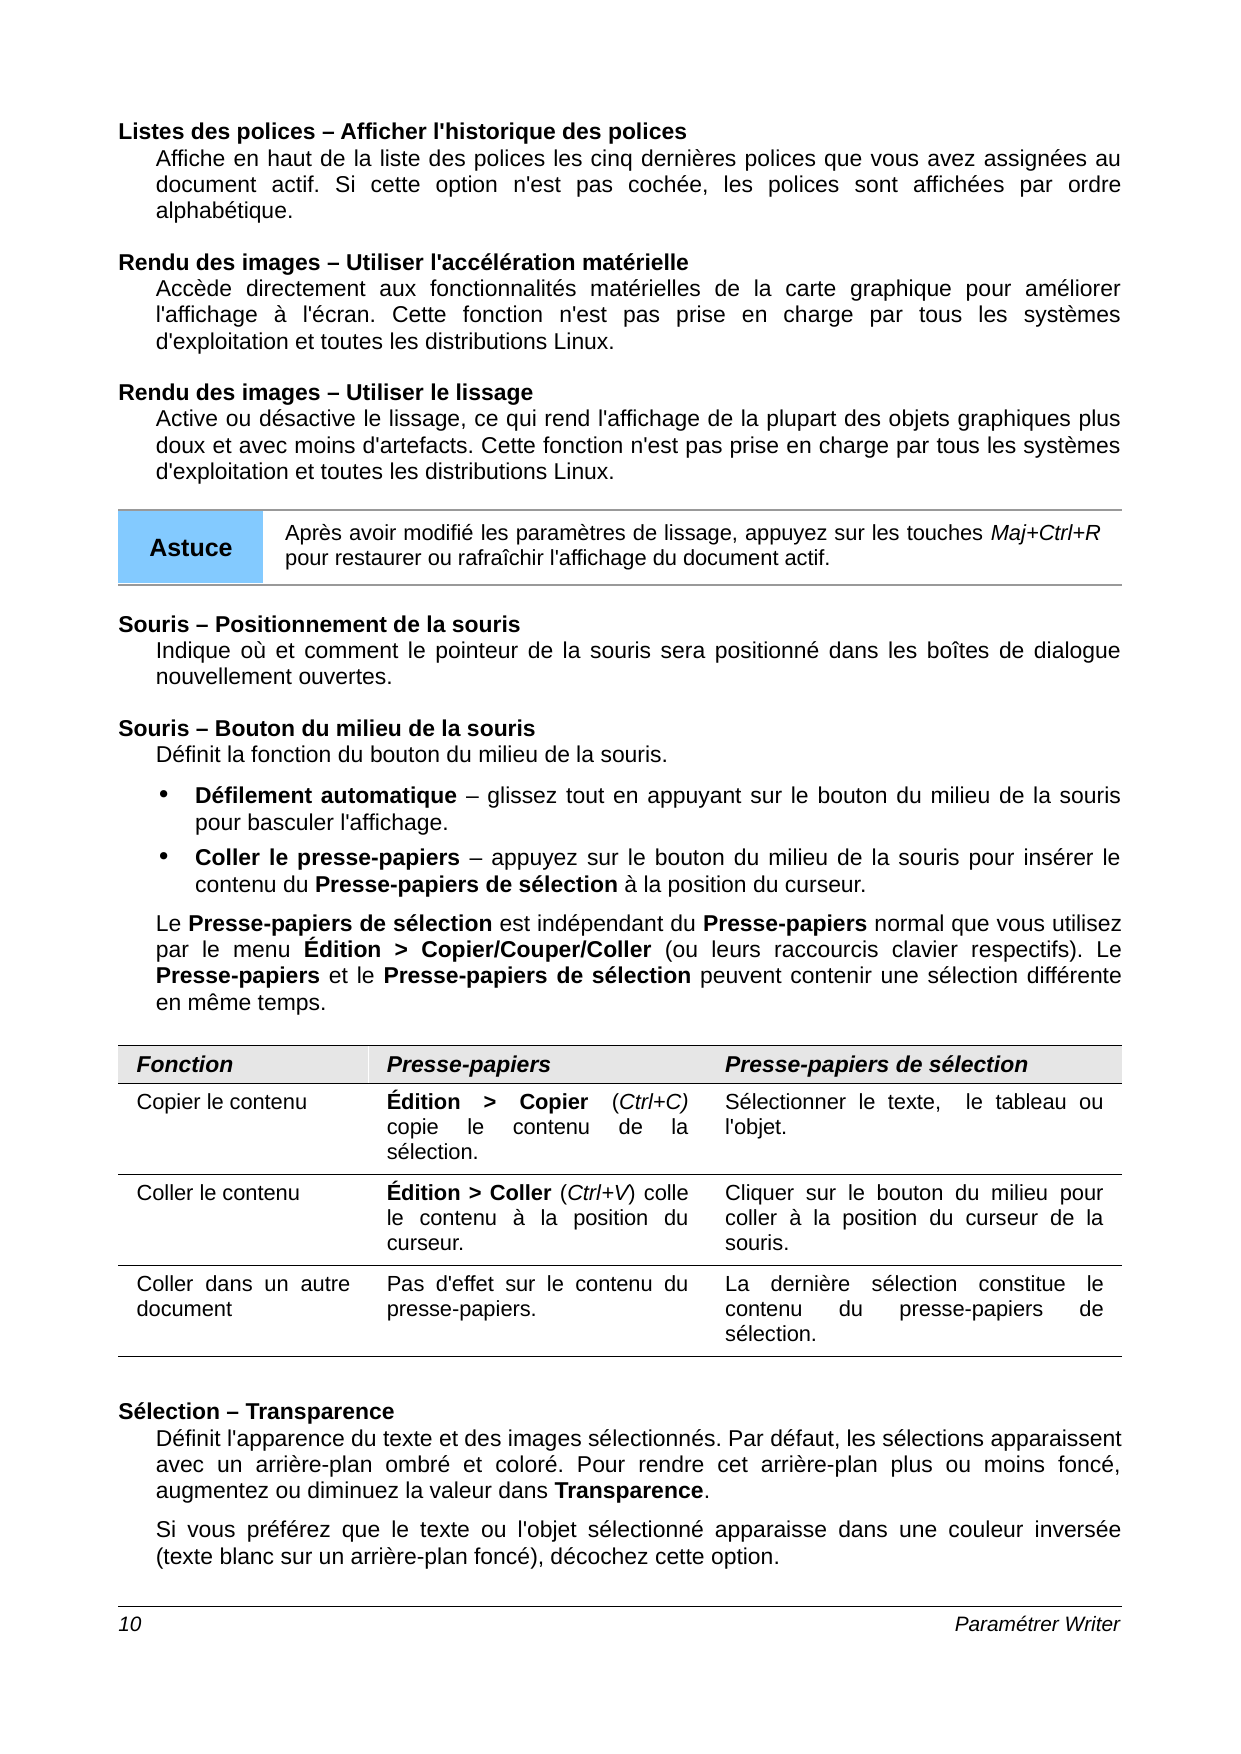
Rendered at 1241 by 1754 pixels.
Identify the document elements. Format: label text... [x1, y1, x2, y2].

text Active ou désactive le lissage, ce qui rend l'affichage de la plupart des objets graphiques plus doux et avec moins d'artefacts. Cette fonction n'est pas prise en charge par tous les systèmes d'exploitation et toutes les distributions Linux. [156, 405, 1122, 484]
table_header Presse-papiers de sélection [707, 1046, 1122, 1083]
table_header Presse-papiers [369, 1046, 707, 1083]
text Si vous préférez que le texte ou l'objet sélectionné apparaisse dans une couleur inversée (texte blanc sur un arrière-plan foncé), décochez cette option. [156, 1516, 1122, 1569]
table_cell Pas d'effet sur le contenu du presse-papiers. [369, 1266, 707, 1356]
text Définit l'apparence du texte et des images sélectionnés. Par défaut, les sélections apparaissent avec un arrière-plan ombré et coloré. Pour rendre cet arrière-plan plus ou moins foncé, augmentez ou diminuez la valeur dans Transparence. [156, 1425, 1122, 1504]
text Souris – Positionnement de la souris [118, 611, 1122, 637]
text Affiche en haut de la liste des polices les cinq dernières polices que vous avez assignées au document actif. Si cette option n'est pas cochée, les polices sont affichées par ordre alphabétique. [156, 144, 1122, 223]
text Rendu des images – Utiliser l'accélération matérielle [118, 248, 1122, 275]
table_cell Édition > Coller (Ctrl+V) colle le contenu à la position du curseur. [369, 1175, 707, 1265]
table_cell Sélectionner le texte, le tableau ou l'objet. [707, 1084, 1122, 1174]
text Le Presse-papiers de sélection est indépendant du Presse-papiers normal que vous utilisez par le menu Édition > Copier/Couper/Coller (ou leurs raccourcis clavier respectifs). Le Presse-papiers et le Presse-papiers de sélection peuvent contenir une sélection différente en même temps. [156, 909, 1122, 1015]
text Définit la fonction du bouton du milieu de la souris. [156, 741, 1122, 767]
text Accède directement aux fonctionnalités matérielles de la carte graphique pour améliorer l'affichage à l'écran. Cette fonction n'est pas prise en charge par tous les systèmes d'exploitation et toutes les distributions Linux. [156, 275, 1122, 354]
table_cell Coller dans un autre document [118, 1266, 368, 1356]
text Indique où et comment le pointeur de la souris sera positionné dans les boîtes de dialogue nouvellement ouvertes. [156, 637, 1122, 690]
table_header Après avoir modifié les paramètres de lissage, appuyez sur les touches Maj+Ctrl+R pour restaurer ou rafraîchir l'affichage du document actif. [264, 511, 1122, 583]
list Coller le presse-papiers – appuyez sur le bouton du milieu de la souris pour insérer le contenu du Presse-papiers de sélection à la position du curseur. [156, 842, 1122, 897]
table_cell Coller le contenu [118, 1175, 368, 1265]
text Sélection – Transparence [118, 1398, 1122, 1425]
table_header Fonction [118, 1046, 368, 1083]
text Listes des polices – Afficher l'historique des polices [118, 118, 1122, 144]
table_cell Copier le contenu [118, 1084, 368, 1174]
table_cell Édition > Copier (Ctrl+C) copie le contenu de la sélection. [369, 1084, 707, 1174]
text Souris – Bouton du milieu de la souris [118, 715, 1122, 741]
list Défilement automatique – glissez tout en appuyant sur le bouton du milieu de la souris pour basculer l'affichage. [156, 780, 1122, 835]
table_header Astuce [118, 511, 263, 583]
table_cell Cliquer sur le bouton du milieu pour coller à la position du curseur de la souris. [707, 1175, 1122, 1265]
text Rendu des images – Utiliser le lissage [118, 379, 1122, 405]
table_cell La dernière sélection constitue le contenu du presse-papiers de sélection. [707, 1266, 1122, 1356]
